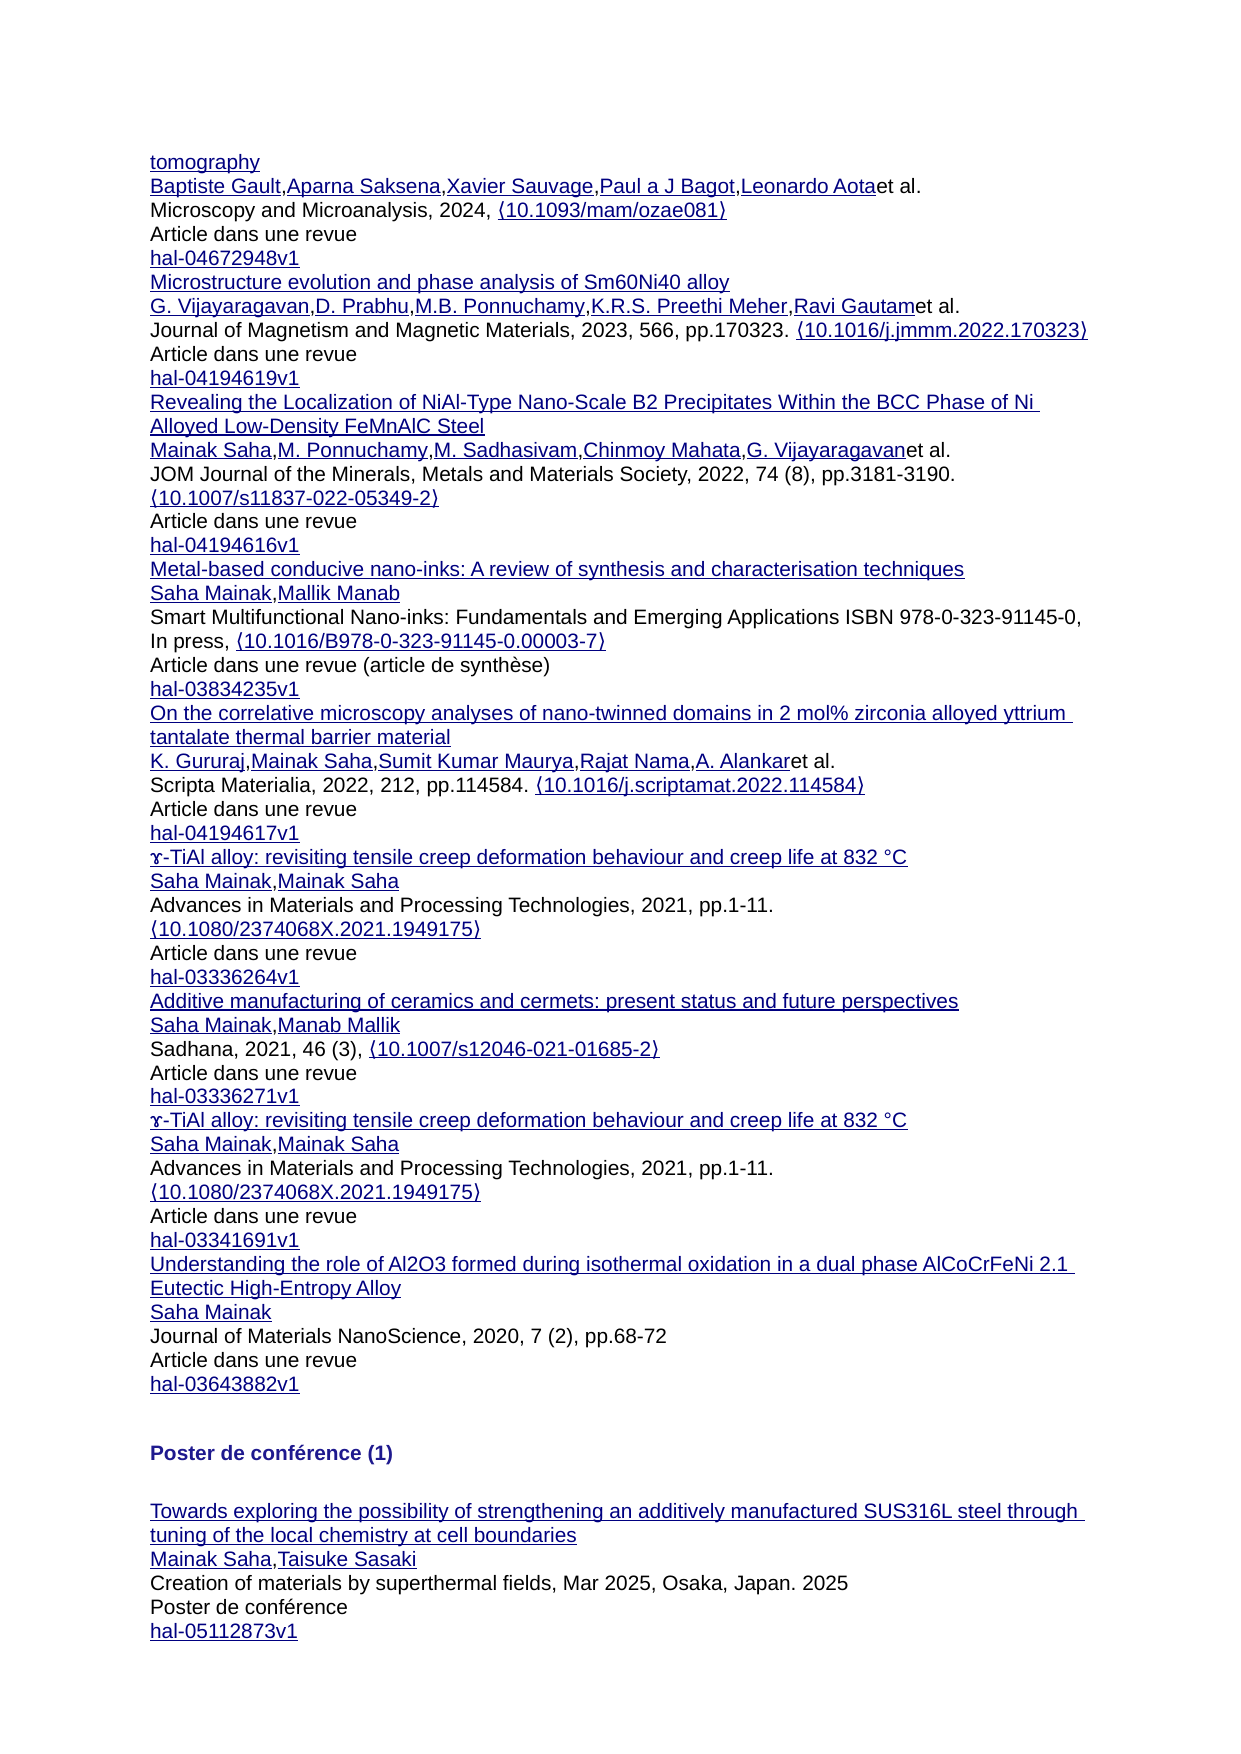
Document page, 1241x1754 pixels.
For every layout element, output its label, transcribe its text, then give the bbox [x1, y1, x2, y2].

table_cell ɤ-TiAl alloy: revisiting tensile creep deformation behaviour and creep life at 832 °C Saha Mainak,Mainak Saha Advances in Materials and Processing Technologies, 2021, pp.1-11. ⟨10.1080/2374068X.2021.1949175⟩ Article dans une revue hal-03341691v1 [150, 1108, 1090, 1252]
table_cell tomography Baptiste Gault,Aparna Saksena,Xavier Sauvage,Paul a J Bagot,Leonardo Aotaet al. Microscopy and Microanalysis, 2024, ⟨10.1093/mam/ozae081⟩ Article dans une revue hal-04672948v1 [150, 150, 1090, 270]
table_cell Microstructure evolution and phase analysis of Sm60Ni40 alloy G. Vijayaragavan,D. Prabhu,M.B. Ponnuchamy,K.R.S. Preethi Meher,Ravi Gautamet al. Journal of Magnetism and Magnetic Materials, 2023, 566, pp.170323. ⟨10.1016/j.jmmm.2022.170323⟩ Article dans une revue hal-04194619v1 [150, 270, 1090, 389]
table_cell On the correlative microscopy analyses of nano-twinned domains in 2 mol% zirconia alloyed yttrium tantalate thermal barrier material K. Gururaj,Mainak Saha,Sumit Kumar Maurya,Rajat Nama,A. Alankaret al. Scripta Materialia, 2022, 212, pp.114584. ⟨10.1016/j.scriptamat.2022.114584⟩ Article dans une revue hal-04194617v1 [150, 701, 1090, 845]
subtitle Poster de conférence (1) [150, 1441, 1090, 1464]
table_cell Understanding the role of Al2O3 formed during isothermal oxidation in a dual phase AlCoCrFeNi 2.1 Eutectic High-Entropy Alloy Saha Mainak Journal of Materials NanoScience, 2020, 7 (2), pp.68-72 Article dans une revue hal-03643882v1 [150, 1252, 1090, 1396]
table_cell ɤ-TiAl alloy: revisiting tensile creep deformation behaviour and creep life at 832 °C Saha Mainak,Mainak Saha Advances in Materials and Processing Technologies, 2021, pp.1-11. ⟨10.1080/2374068X.2021.1949175⟩ Article dans une revue hal-03336264v1 [150, 845, 1090, 988]
table_cell Revealing the Localization of NiAl-Type Nano-Scale B2 Precipitates Within the BCC Phase of Ni Alloyed Low-Density FeMnAlC Steel Mainak Saha,M. Ponnuchamy,M. Sadhasivam,Chinmoy Mahata,G. Vijayaragavanet al. JOM Journal of the Minerals, Metals and Materials Society, 2022, 74 (8), pp.3181-3190. ⟨10.1007/s11837-022-05349-2⟩ Article dans une revue hal-04194616v1 [150, 390, 1090, 557]
table_header Towards exploring the possibility of strengthening an additively manufactured SUS316L steel through tuning of the local chemistry at cell boundaries Mainak Saha,Taisuke Sasaki Creation of materials by superthermal fields, Mar 2025, Osaka, Japan. 2025 Poster de conférence hal-05112873v1 [150, 1499, 1090, 1643]
table_cell Metal-based conducive nano-inks: A review of synthesis and characterisation techniques Saha Mainak,Mallik Manab Smart Multifunctional Nano-inks: Fundamentals and Emerging Applications ISBN 978-0-323-91145-0, In press, ⟨10.1016/B978-0-323-91145-0.00003-7⟩ Article dans une revue (article de synthèse) hal-03834235v1 [150, 557, 1090, 701]
table_cell Additive manufacturing of ceramics and cermets: present status and future perspectives Saha Mainak,Manab Mallik Sadhana, 2021, 46 (3), ⟨10.1007/s12046-021-01685-2⟩ Article dans une revue hal-03336271v1 [150, 989, 1090, 1108]
